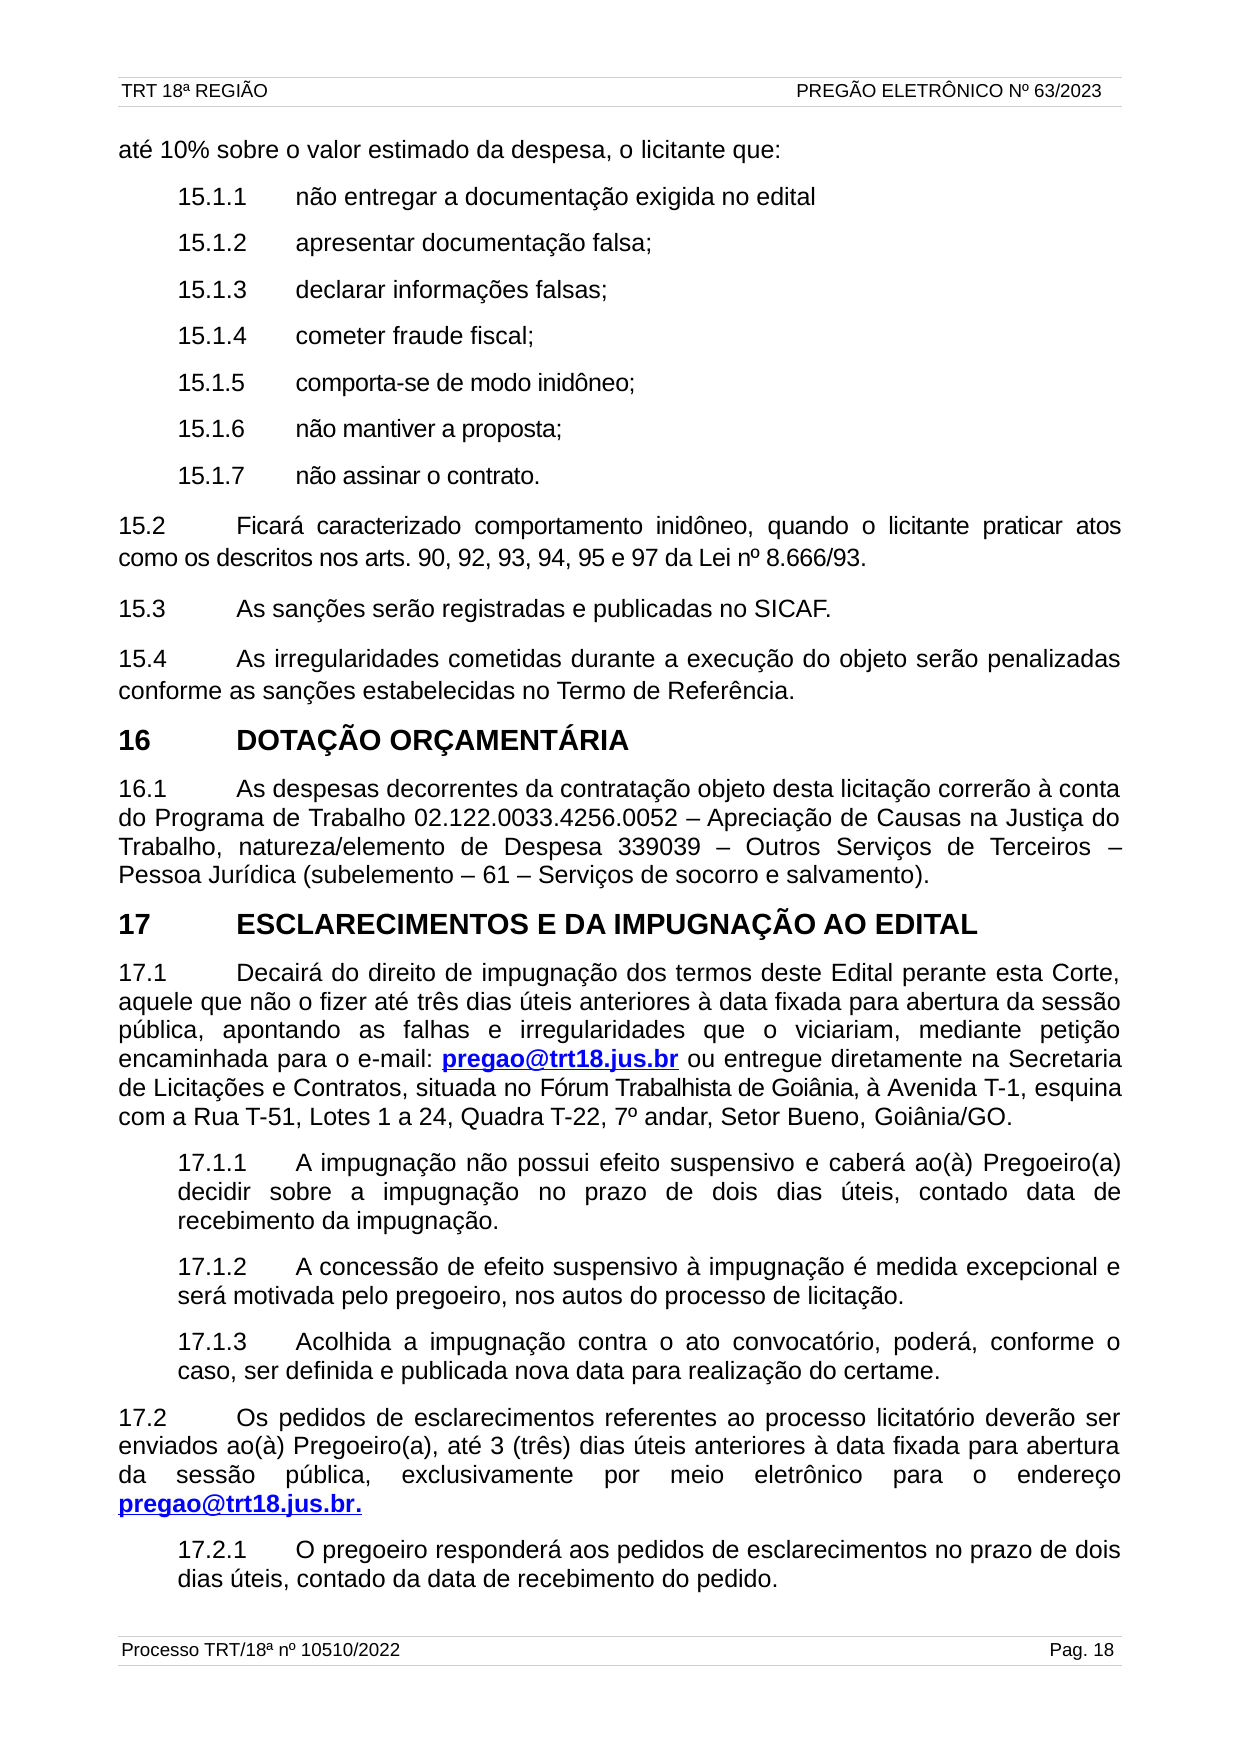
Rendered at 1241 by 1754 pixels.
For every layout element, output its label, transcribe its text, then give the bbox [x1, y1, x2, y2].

text 15.1.2 apresentar documentação falsa; [177, 228, 1122, 257]
text 15.1.3 declarar informações falsas; [177, 275, 1122, 304]
text 15.1.1 não entregar a documentação exigida no edital [177, 182, 1122, 211]
list 15.4 As irregularidades cometidas durante a execução do objeto serão penalizadas conforme as sanções estabelecidas no Termo de Referência. [118, 640, 1122, 705]
text até 10% sobre o valor estimado da despesa, o licitante que: [118, 136, 1122, 164]
text 17 ESCLARECIMENTOS E DA IMPUGNAÇÃO AO EDITAL [118, 907, 1122, 940]
text 17.2.1 O pregoeiro responderá aos pedidos de esclarecimentos no prazo de dois dias úteis, contado da data de recebimento do pedido. [177, 1535, 1122, 1593]
text 17.1 Decairá do direito de impugnação dos termos deste Edital perante esta Corte, aquele que não o fizer até três dias úteis anteriores à data fixada para abertura da sessão pública, apontando as falhas e irregularidades que o viciariam, mediante petição encaminhada para o e-mail: pregao@trt18.jus.br ou entregue diretamente na Secretaria de Licitações e Contratos, situada no Fórum Trabalhista de Goiânia, à Avenida T-1, esquina com a Rua T-51, Lotes 1 a 24, Quadra T-22, 7º andar, Setor Bueno, Goiânia/GO. [118, 958, 1122, 1131]
text 15.3 As sanções serão registradas e publicadas no SICAF. [118, 590, 1122, 622]
text 17.1.3 Acolhida a impugnação contra o ato convocatório, poderá, conforme o caso, ser definida e publicada nova data para realização do certame. [177, 1327, 1122, 1385]
text 16 DOTAÇÃO ORÇAMENTÁRIA [118, 723, 1122, 756]
text 17.2 Os pedidos de esclarecimentos referentes ao processo licitatório deverão ser enviados ao(à) Pregoeiro(a), até 3 (três) dias úteis anteriores à data fixada para abertura da sessão pública, exclusivamente por meio eletrônico para o endereço pregao@trt18.jus.br. [118, 1403, 1122, 1518]
text 17.1.2 A concessão de efeito suspensivo à impugnação é medida excepcional e será motivada pelo pregoeiro, nos autos do processo de licitação. [177, 1252, 1122, 1310]
list 15.1.6 não mantiver a proposta; [177, 414, 1122, 443]
text 16.1 As despesas decorrentes da contratação objeto desta licitação correrão à conta do Programa de Trabalho 02.122.0033.4256.0052 – Apreciação de Causas na Justiça do Trabalho, natureza/elemento de Despesa 339039 – Outros Serviços de Terceiros – Pessoa Jurídica (subelemento – 61 – Serviços de socorro e salvamento). [118, 774, 1122, 889]
list 15.1.5 comporta-se de modo inidôneo; [177, 368, 1122, 397]
text 17.1.1 A impugnação não possui efeito suspensivo e caberá ao(à) Pregoeiro(a) decidir sobre a impugnação no prazo de dois dias úteis, contado data de recebimento da impugnação. [177, 1148, 1122, 1234]
text 15.1.4 cometer fraude fiscal; [177, 321, 1122, 350]
list 15.1.7 não assinar o contrato. [177, 461, 1122, 489]
text 15.2 Ficará caracterizado comportamento inidôneo, quando o licitante praticar atos como os descritos nos arts. 90, 92, 93, 94, 95 e 97 da Lei nº 8.666/93. [118, 507, 1122, 572]
